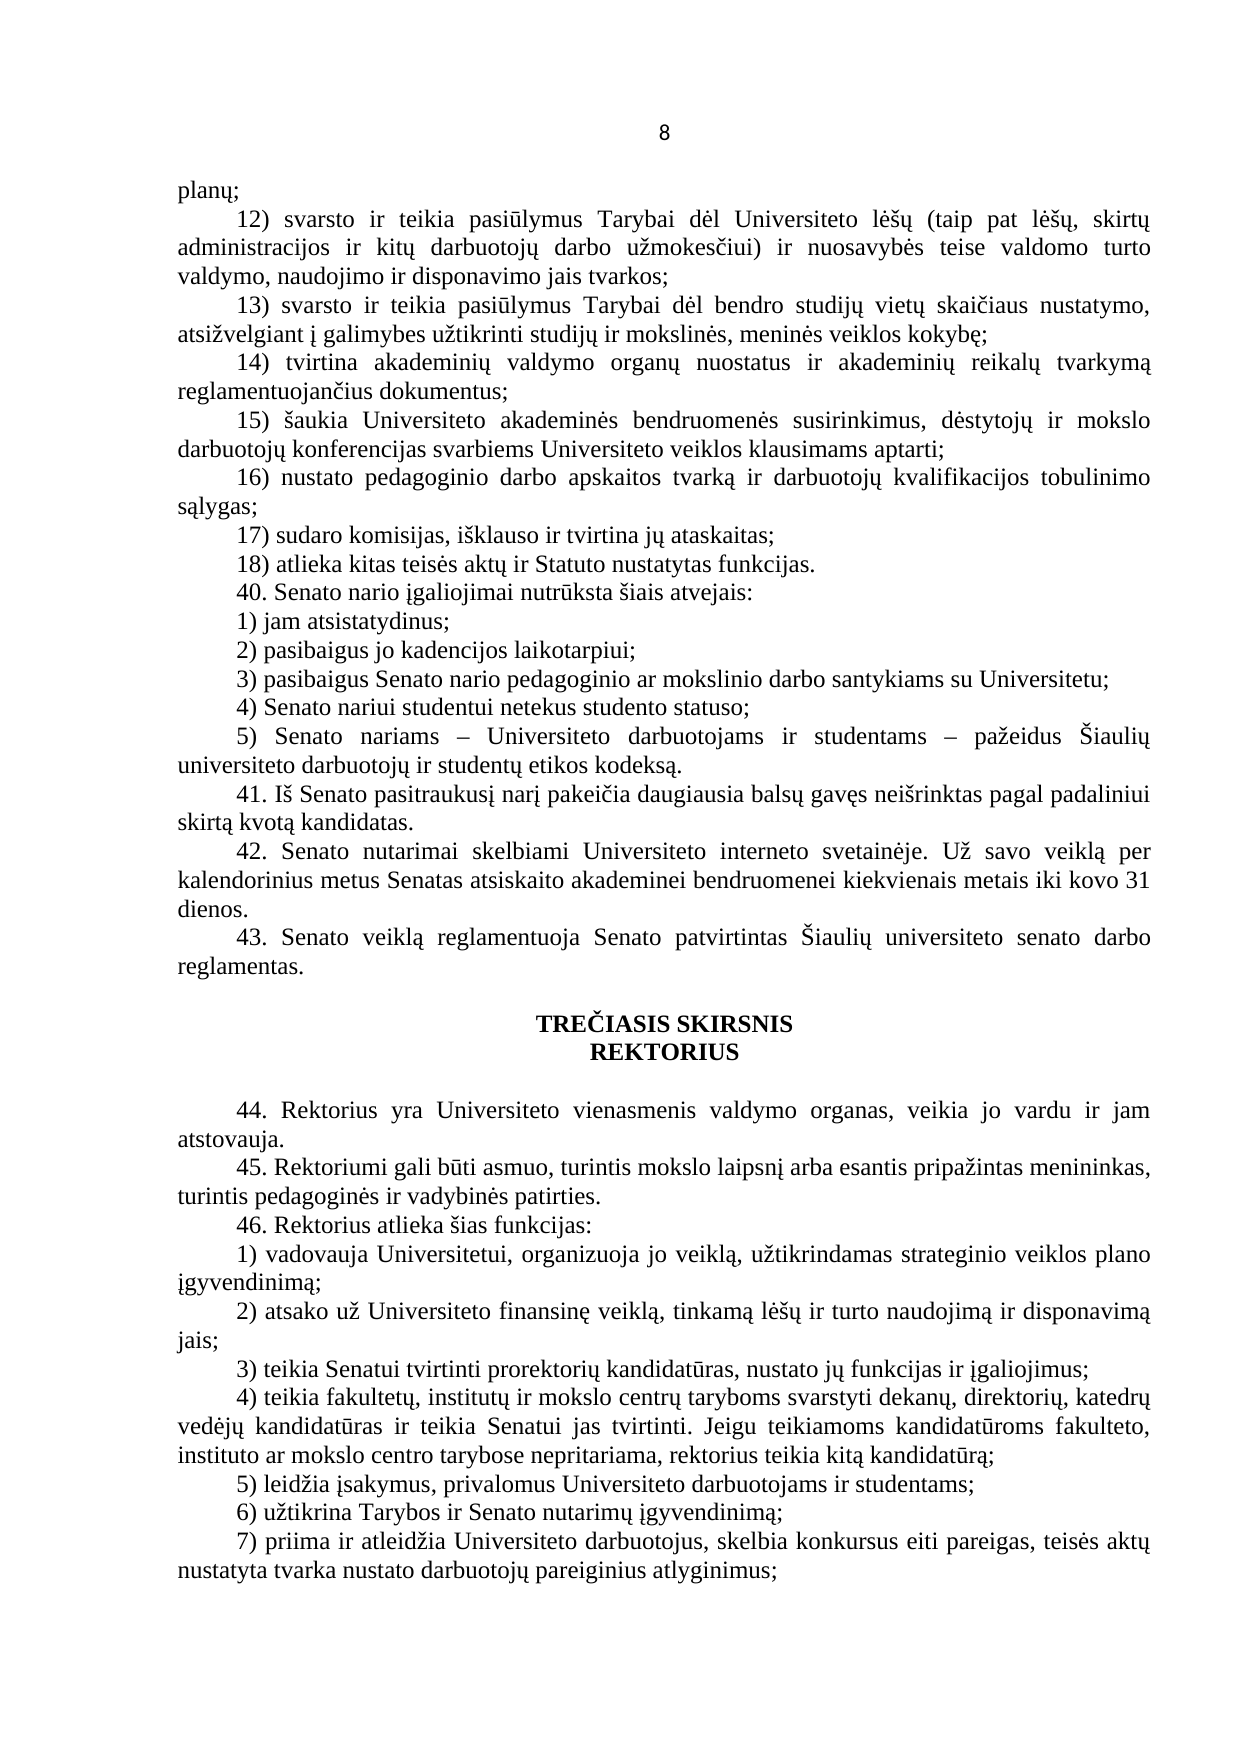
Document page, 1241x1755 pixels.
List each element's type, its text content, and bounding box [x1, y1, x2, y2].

text 4) Senato nariui studentui netekus studento statuso; [177, 692, 1152, 721]
text 4) teikia fakultetų, institutų ir mokslo centrų taryboms svarstyti dekanų, direktorių, katedrų vedėjų kandidatūras ir teikia Senatui jas tvirtinti. Jeigu teikiamoms kandidatūroms fakulteto, instituto ar mokslo centro tarybose nepritariama, rektorius teikia kitą kandidatūrą; [177, 1382, 1152, 1469]
text 46. Rektorius atlieka šias funkcijas: [177, 1210, 1152, 1239]
text 5) leidžia įsakymus, privalomus Universiteto darbuotojams ir studentams; [177, 1469, 1152, 1497]
text 14) tvirtina akademinių valdymo organų nuostatus ir akademinių reikalų tvarkymą reglamentuojančius dokumentus; [177, 347, 1152, 405]
text 45. Rektoriumi gali būti asmuo, turintis mokslo laipsnį arba esantis pripažintas menininkas, turintis pedagoginės ir vadybinės patirties. [177, 1152, 1152, 1210]
text 13) svarsto ir teikia pasiūlymus Tarybai dėl bendro studijų vietų skaičiaus nustatymo, atsižvelgiant į galimybes užtikrinti studijų ir mokslinės, meninės veiklos kokybę; [177, 290, 1152, 347]
text 44. Rektorius yra Universiteto vienasmenis valdymo organas, veikia jo vardu ir jam atstovauja. [177, 1095, 1152, 1152]
text 7) priima ir atleidžia Universiteto darbuotojus, skelbia konkursus eiti pareigas, teisės aktų nustatyta tvarka nustato darbuotojų pareiginius atlyginimus; [177, 1526, 1152, 1584]
text REKTORIUS [177, 1037, 1152, 1066]
text 3) pasibaigus Senato nario pedagoginio ar mokslinio darbo santykiams su Universitetu; [177, 664, 1152, 692]
text 2) atsako už Universiteto finansinę veiklą, tinkamą lėšų ir turto naudojimą ir disponavimą jais; [177, 1296, 1152, 1354]
text 15) šaukia Universiteto akademinės bendruomenės susirinkimus, dėstytojų ir mokslo darbuotojų konferencijas svarbiems Universiteto veiklos klausimams aptarti; [177, 405, 1152, 462]
text 41. Iš Senato pasitraukusį narį pakeičia daugiausia balsų gavęs neišrinktas pagal padaliniui skirtą kvotą kandidatas. [177, 779, 1152, 836]
text 2) pasibaigus jo kadencijos laikotarpiui; [177, 635, 1152, 664]
text 16) nustato pedagoginio darbo apskaitos tvarką ir darbuotojų kvalifikacijos tobulinimo sąlygas; [177, 462, 1152, 520]
text 3) teikia Senatui tvirtinti prorektorių kandidatūras, nustato jų funkcijas ir įgaliojimus; [177, 1354, 1152, 1382]
text 40. Senato nario įgaliojimai nutrūksta šiais atvejais: [177, 577, 1152, 606]
text planų; [177, 175, 1152, 204]
text 43. Senato veiklą reglamentuoja Senato patvirtintas Šiaulių universiteto senato darbo reglamentas. [177, 922, 1152, 980]
text 1) vadovauja Universitetui, organizuoja jo veiklą, užtikrindamas strateginio veiklos plano įgyvendinimą; [177, 1239, 1152, 1296]
text 17) sudaro komisijas, išklauso ir tvirtina jų ataskaitas; [177, 520, 1152, 549]
text 6) užtikrina Tarybos ir Senato nutarimų įgyvendinimą; [177, 1497, 1152, 1526]
text 1) jam atsistatydinus; [177, 606, 1152, 635]
text 12) svarsto ir teikia pasiūlymus Tarybai dėl Universiteto lėšų (taip pat lėšų, skirtų administracijos ir kitų darbuotojų darbo užmokesčiui) ir nuosavybės teise valdomo turto valdymo, naudojimo ir disponavimo jais tvarkos; [177, 204, 1152, 290]
text 42. Senato nutarimai skelbiami Universiteto interneto svetainėje. Už savo veiklą per kalendorinius metus Senatas atsiskaito akademinei bendruomenei kiekvienais metais iki kovo 31 dienos. [177, 836, 1152, 922]
text 5) Senato nariams – Universiteto darbuotojams ir studentams – pažeidus Šiaulių universiteto darbuotojų ir studentų etikos kodeksą. [177, 721, 1152, 779]
text 18) atlieka kitas teisės aktų ir Statuto nustatytas funkcijas. [177, 549, 1152, 577]
text TREČIASIS SKIRSNIS [177, 1009, 1152, 1037]
